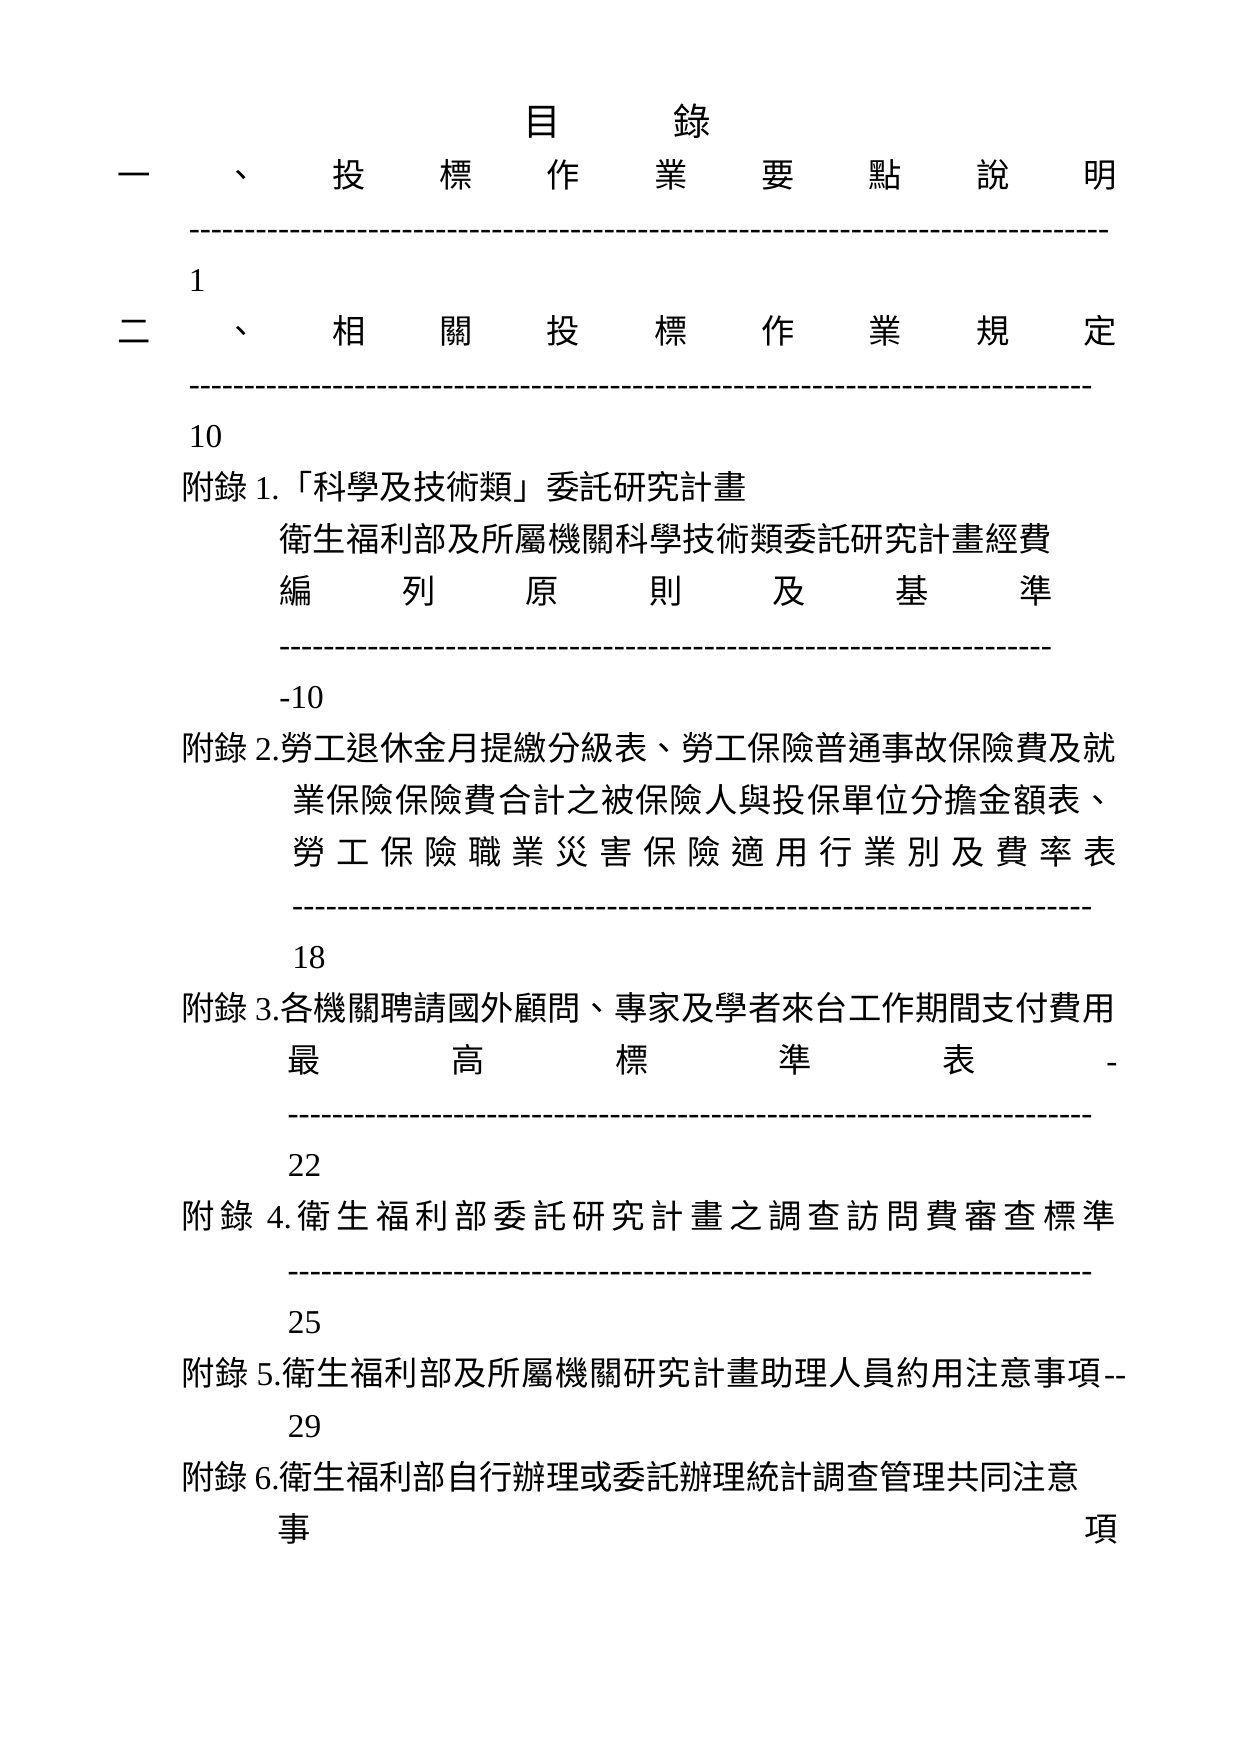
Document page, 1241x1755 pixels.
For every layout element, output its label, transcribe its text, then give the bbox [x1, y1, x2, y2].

text 二、相關投標作業規定 10 [117, 302, 1117, 458]
text 附錄4.衛生福利部委託研究計畫之調查訪問費審查標準 25 [181, 1187, 1117, 1343]
text 附錄6.衛生福利部自行辦理或委託辦理統計調查管理共同注意 [181, 1448, 1117, 1500]
text 事項 [243, 1500, 1117, 1552]
text 衛生福利部及所屬機關科學技術類委託研究計畫經費編列原則及基準 -10 [279, 510, 1053, 718]
text 附錄5.衛生福利部及所屬機關研究計畫助理人員約用注意事項--29 [181, 1343, 1126, 1448]
text 附錄1.「科學及技術類」委託研究計畫 [181, 458, 1117, 510]
text 一、投標作業要點說明 1 [117, 146, 1117, 302]
text 附錄2.勞工退休金月提繳分級表、勞工保險普通事故保險費及就業保險保險費合計之被保險人與投保單位分擔金額表、勞工保險職業災害保險適用行業別及費率表 18 [181, 718, 1117, 979]
text 目 錄 [117, 93, 1117, 146]
text 附錄3.各機關聘請國外顧問、專家及學者來台工作期間支付費用最高標準表- 22 [181, 979, 1117, 1187]
